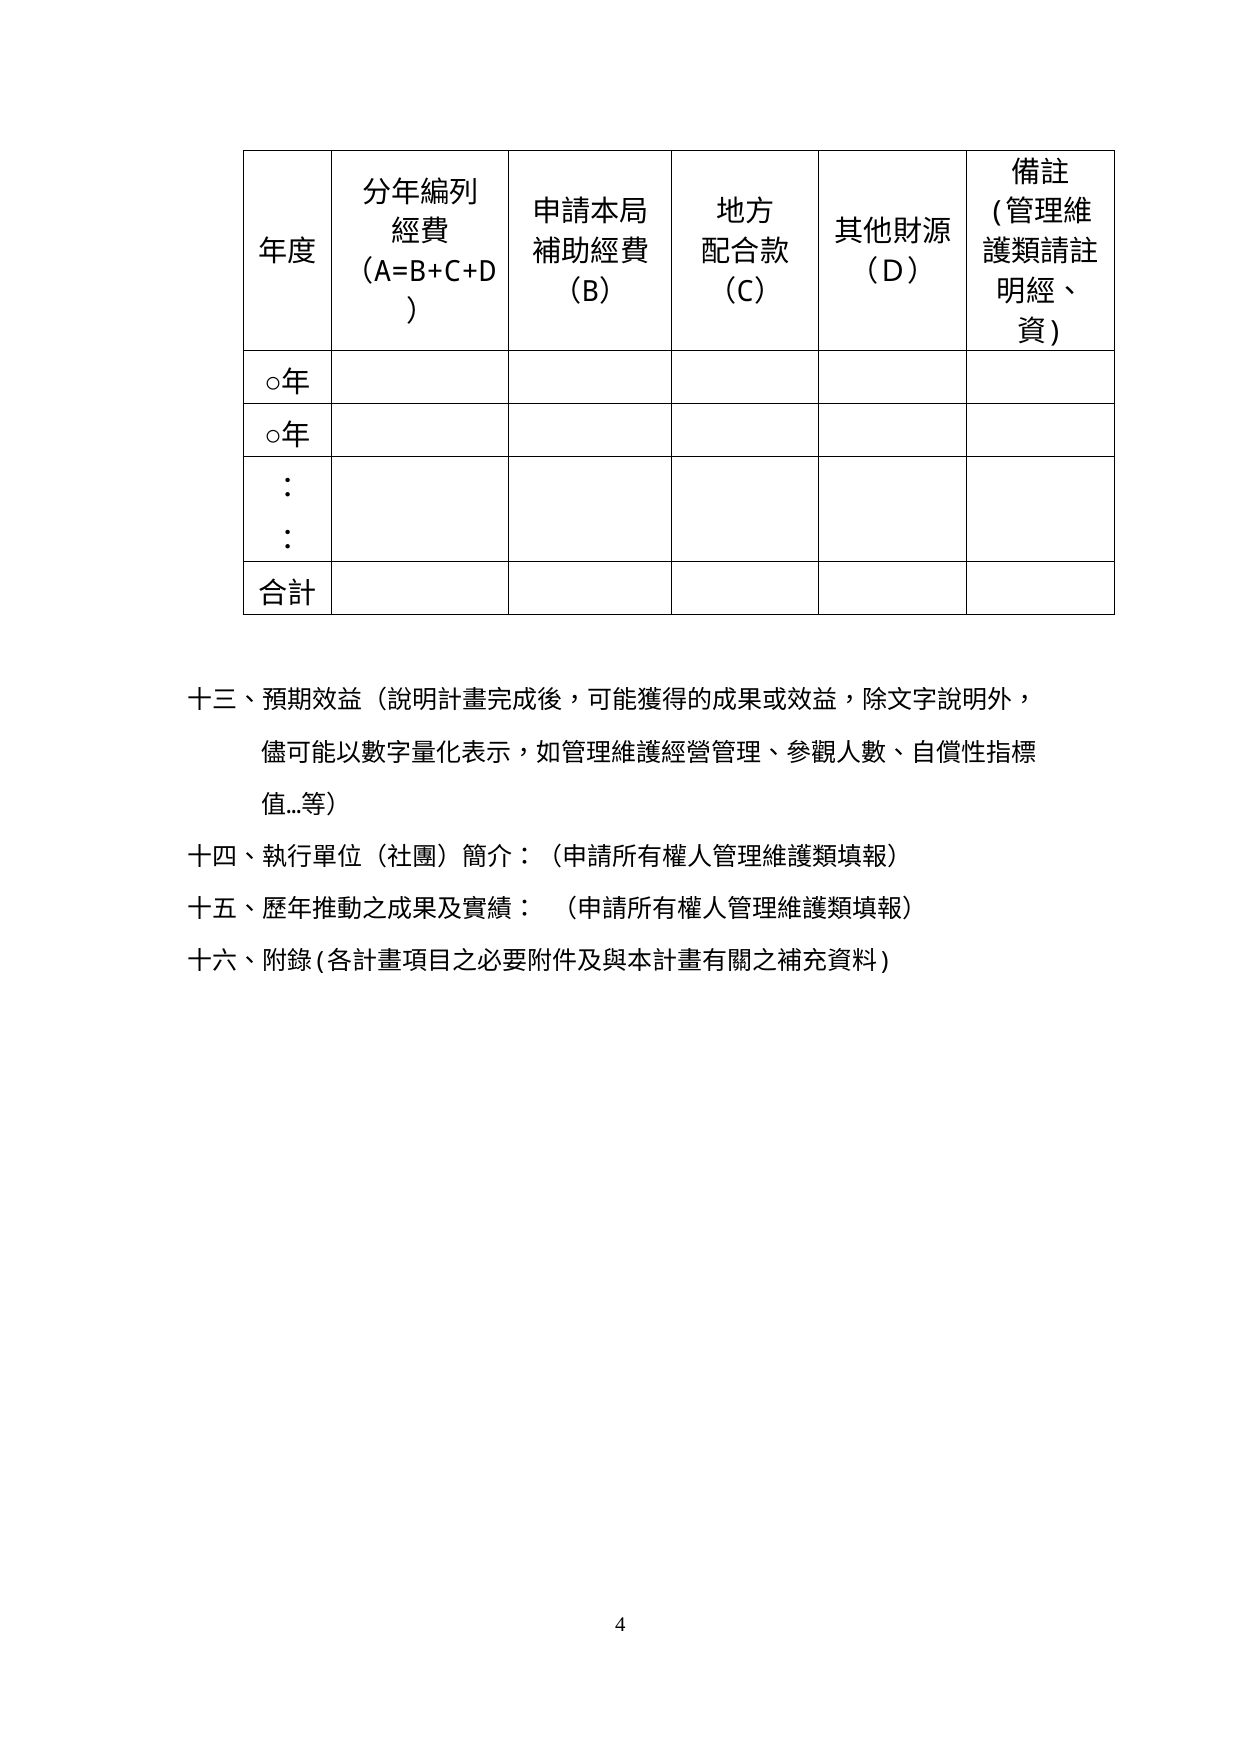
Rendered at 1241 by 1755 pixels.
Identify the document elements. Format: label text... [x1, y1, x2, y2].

table_cell [672, 404, 818, 456]
table_cell [509, 351, 671, 403]
text 十三、預期效益（說明計畫完成後，可能獲得的成果或效益，除文字說明外，儘可能以數字量化表示，如管理維護經營管理、參觀人數、自償性指標值…等） [187, 667, 1053, 823]
table_cell [819, 351, 966, 403]
text 十五、歷年推動之成果及實績： （申請所有權人管理維護類填報） [187, 876, 1053, 928]
table_cell [332, 404, 508, 456]
table_header 申請本局補助經費 （B） [509, 151, 671, 349]
table_header 備註 (管理維護類請註明經、資) [967, 151, 1114, 349]
table_cell [332, 562, 508, 614]
table_cell [967, 351, 1114, 403]
table_cell [509, 562, 671, 614]
table_cell [509, 404, 671, 456]
table_cell 合計 [244, 562, 331, 614]
table_cell [332, 351, 508, 403]
text 十六、附錄(各計畫項目之必要附件及與本計畫有關之補充資料) [187, 928, 1053, 980]
table_cell [672, 351, 818, 403]
table_header 分年編列 經費 （A=B+C+D） [332, 151, 508, 349]
table_cell [819, 404, 966, 456]
table_cell [819, 562, 966, 614]
table_cell [672, 457, 818, 561]
table_cell [967, 457, 1114, 561]
text 十四、執行單位（社團）簡介：（申請所有權人管理維護類填報） [187, 823, 1053, 876]
table_cell [332, 457, 508, 561]
table_cell [672, 562, 818, 614]
table_cell ○年 [244, 404, 331, 456]
table_cell [967, 562, 1114, 614]
table_header 地方 配合款 （C） [672, 151, 818, 349]
table_cell [967, 404, 1114, 456]
table_header 其他財源 （Ｄ） [819, 151, 966, 349]
table_cell [819, 457, 966, 561]
table_cell [509, 457, 671, 561]
table_cell ： ： [244, 457, 331, 561]
table_cell ○年 [244, 351, 331, 403]
table_header 年度 [244, 151, 331, 349]
